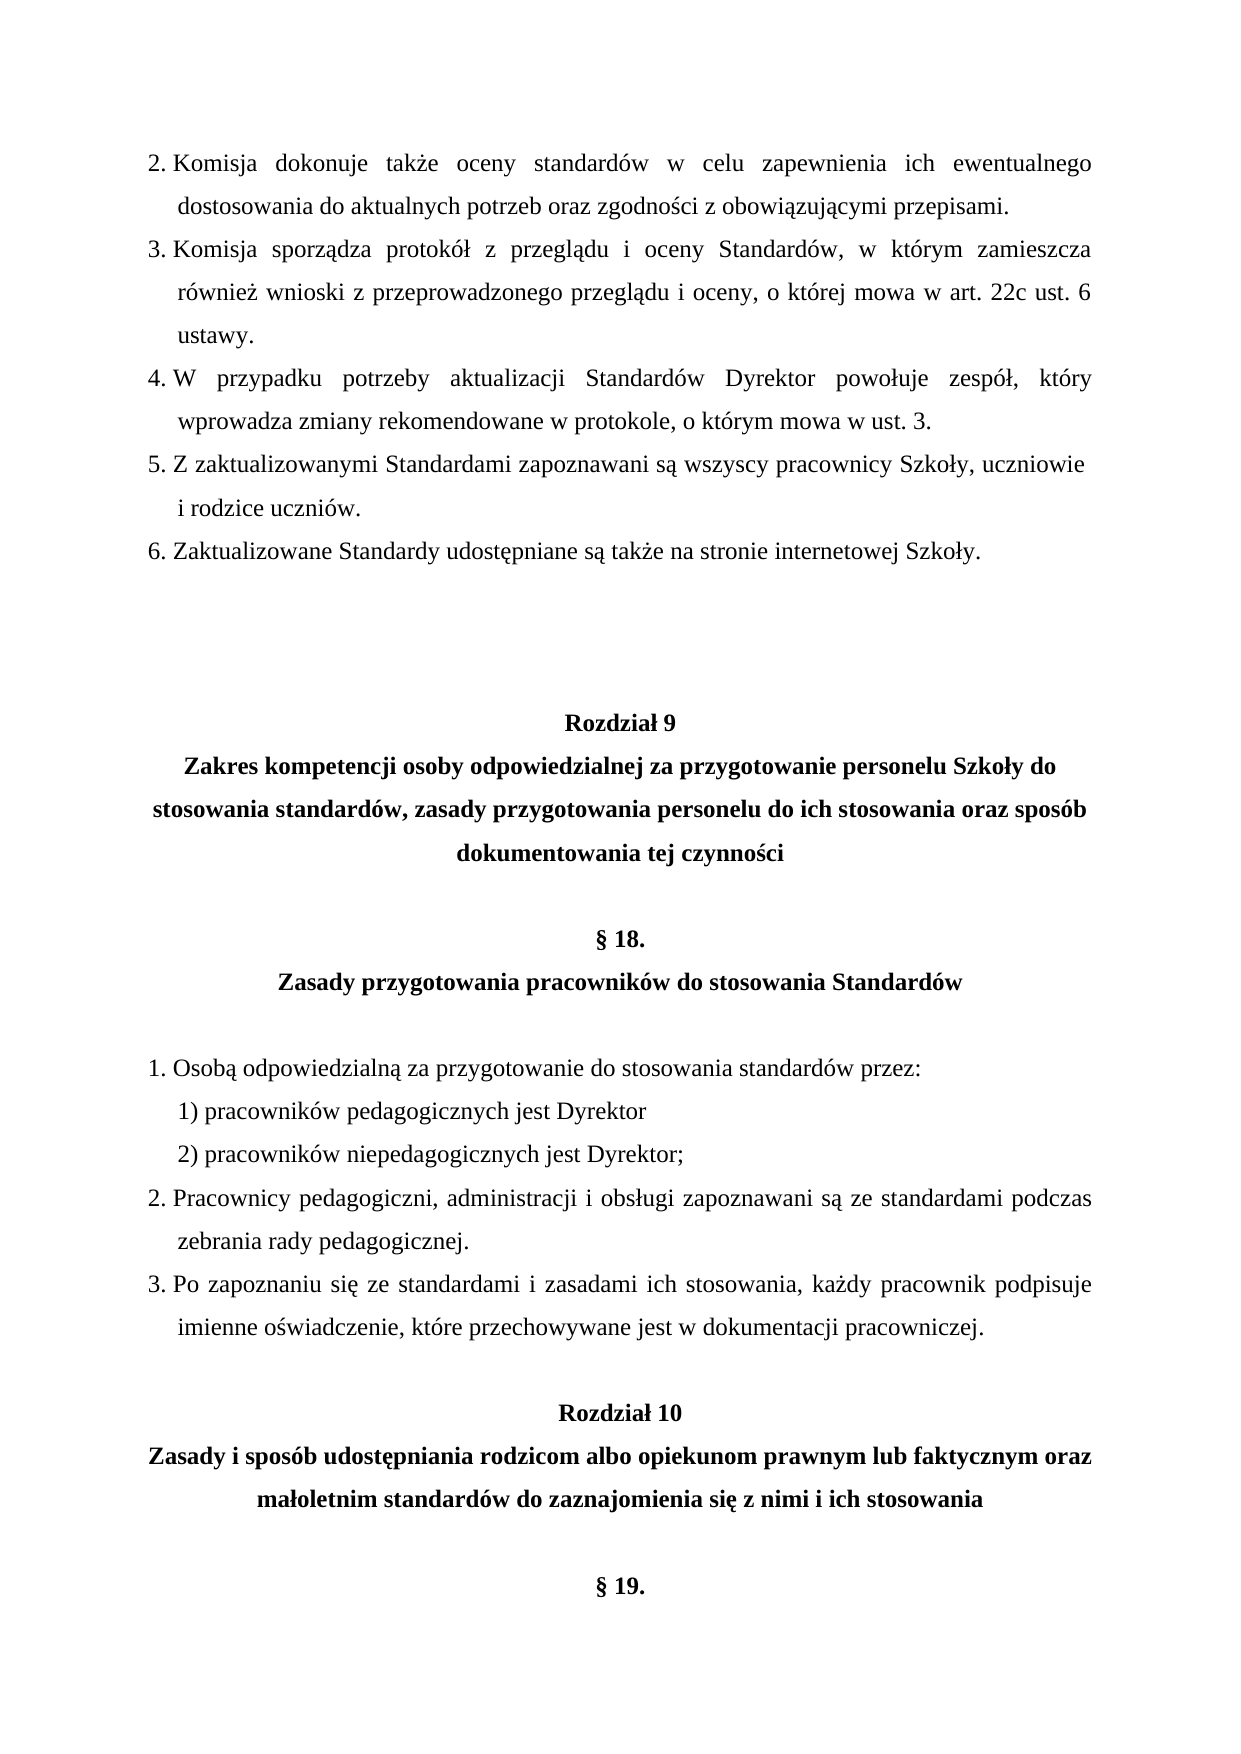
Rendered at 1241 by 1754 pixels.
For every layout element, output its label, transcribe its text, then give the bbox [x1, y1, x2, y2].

text Zasady i sposób udostępniania rodzicom albo opiekunom prawnym lub faktycznym oraz małoletnim standardów do zaznajomienia się z nimi i ich stosowania [148, 1441, 1093, 1513]
list pracowników niepedagogicznych jest Dyrektor; [177, 1139, 1093, 1168]
list Pracownicy pedagogiczni, administracji i obsługi zapoznawani są ze standardami podczas zebrania rady pedagogicznej. [148, 1183, 1093, 1254]
text § 19. [148, 1571, 1093, 1599]
list Komisja dokonuje także oceny standardów w celu zapewnienia ich ewentualnego dostosowania do aktualnych potrzeb oraz zgodności z obowiązującymi przepisami. [148, 148, 1093, 219]
list Po zapoznaniu się ze standardami i zasadami ich stosowania, każdy pracownik podpisuje imienne oświadczenie, które przechowywane jest w dokumentacji pracowniczej. [148, 1269, 1093, 1341]
list Zaktualizowane Standardy udostępniane są także na stronie internetowej Szkoły. [148, 536, 1093, 564]
list pracowników pedagogicznych jest Dyrektor [177, 1096, 1093, 1125]
list Z zaktualizowanymi Standardami zapoznawani są wszyscy pracownicy Szkoły, uczniowie i rodzice uczniów. [148, 449, 1093, 521]
list W przypadku potrzeby aktualizacji Standardów Dyrektor powołuje zespół, który wprowadza zmiany rekomendowane w protokole, o którym mowa w ust. 3. [148, 363, 1093, 435]
text Rozdział 10 [148, 1398, 1093, 1427]
list Osobą odpowiedzialną za przygotowanie do stosowania standardów przez: [148, 1053, 1093, 1082]
text § 18. [148, 924, 1093, 953]
text Zakres kompetencji osoby odpowiedzialnej za przygotowanie personelu Szkoły do stosowania standardów, zasady przygotowania personelu do ich stosowania oraz sposób dokumentowania tej czynności [148, 751, 1093, 866]
text Zasady przygotowania pracowników do stosowania Standardów [148, 967, 1093, 996]
text Rozdział 9 [148, 708, 1093, 737]
list Komisja sporządza protokół z przeglądu i oceny Standardów, w którym zamieszcza również wnioski z przeprowadzonego przeglądu i oceny, o której mowa w art. 22c ust. 6 ustawy. [148, 234, 1093, 349]
